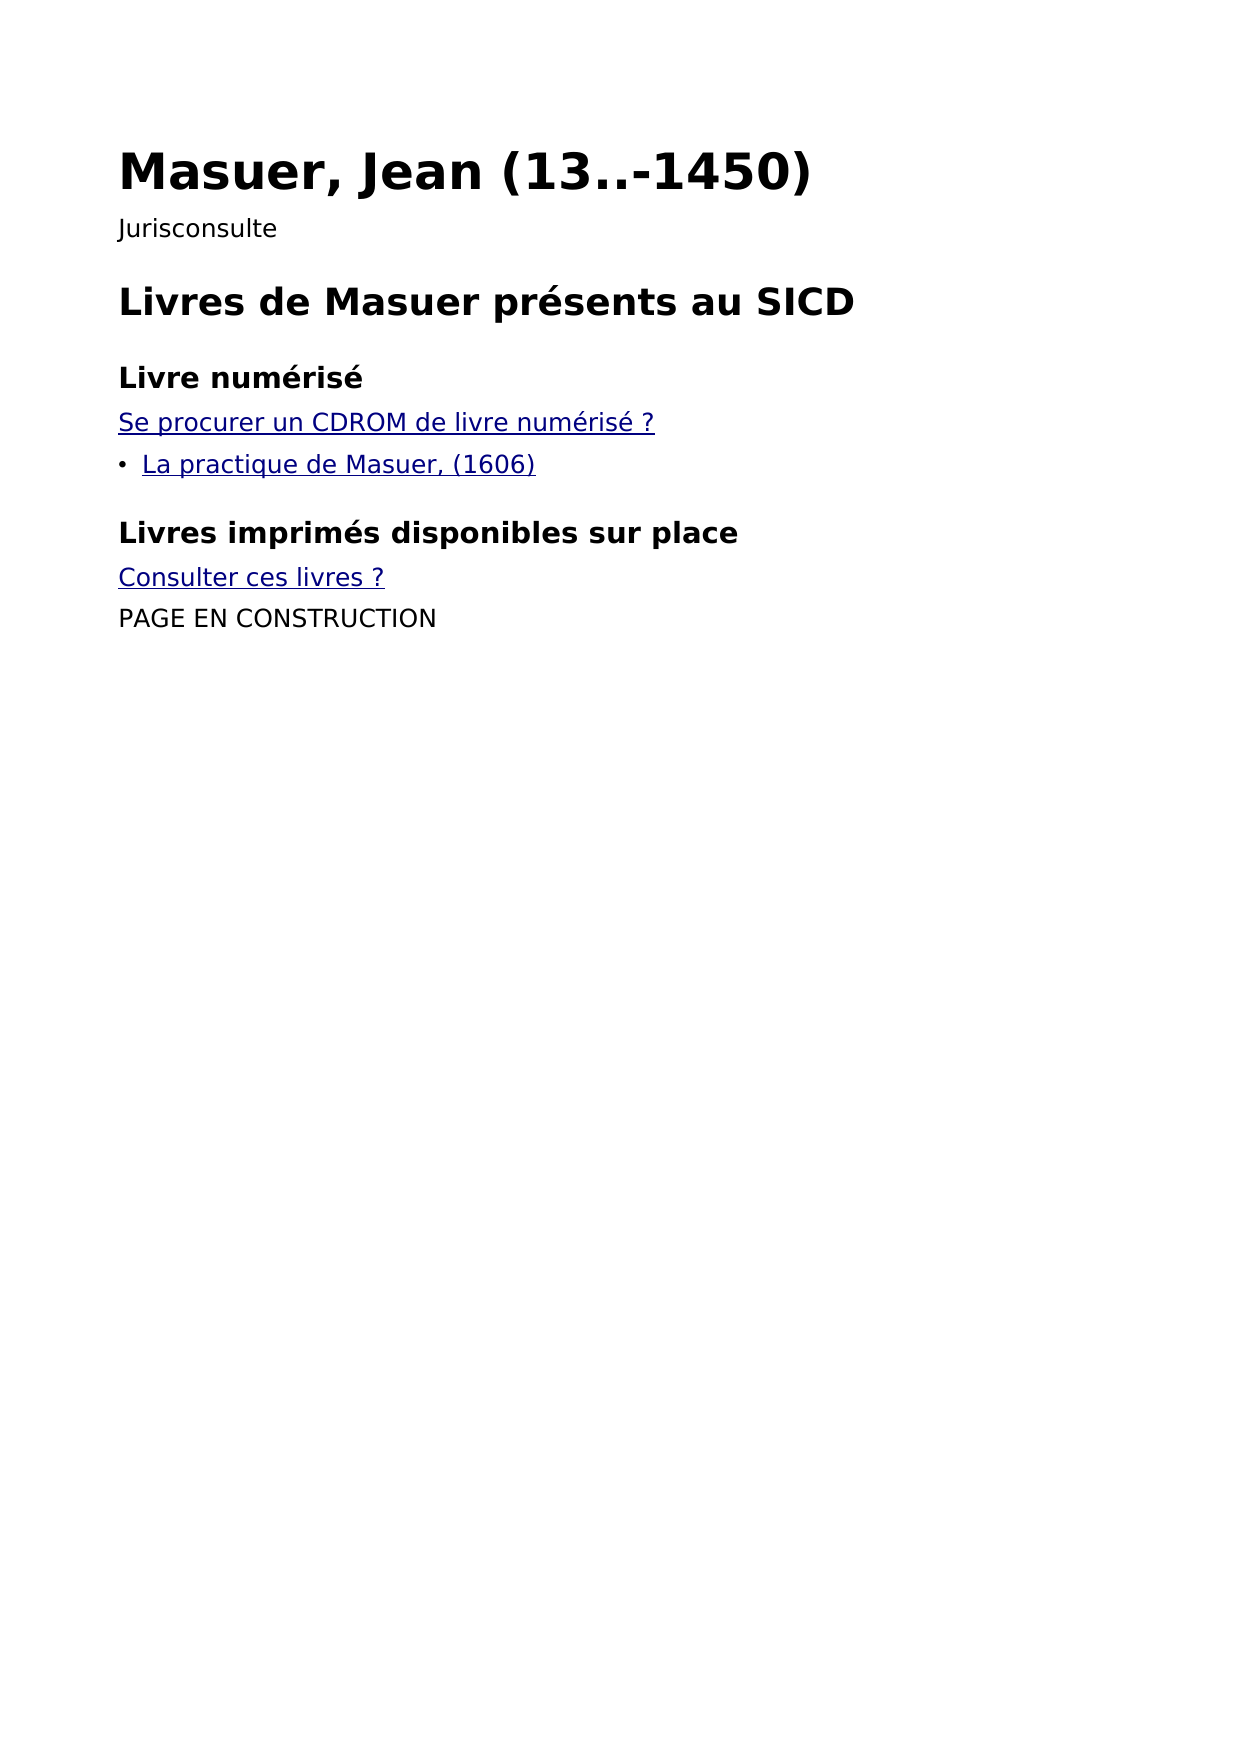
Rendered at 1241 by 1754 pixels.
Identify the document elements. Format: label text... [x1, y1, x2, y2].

text Se procurer un CDROM de livre numérisé ? [118, 408, 1122, 437]
subtitle Livre numérisé [118, 362, 1122, 396]
text Jurisconsulte [118, 214, 1122, 243]
subtitle Livres imprimés disponibles sur place [118, 516, 1122, 550]
list La practique de Masuer, (1606) [118, 450, 1122, 479]
text PAGE EN CONSTRUCTION [118, 604, 1122, 634]
subtitle Masuer, Jean (13..-1450) [118, 143, 1122, 201]
subtitle Livres de Masuer présents au SICD [118, 281, 1122, 324]
text Consulter ces livres ? [118, 563, 1122, 592]
